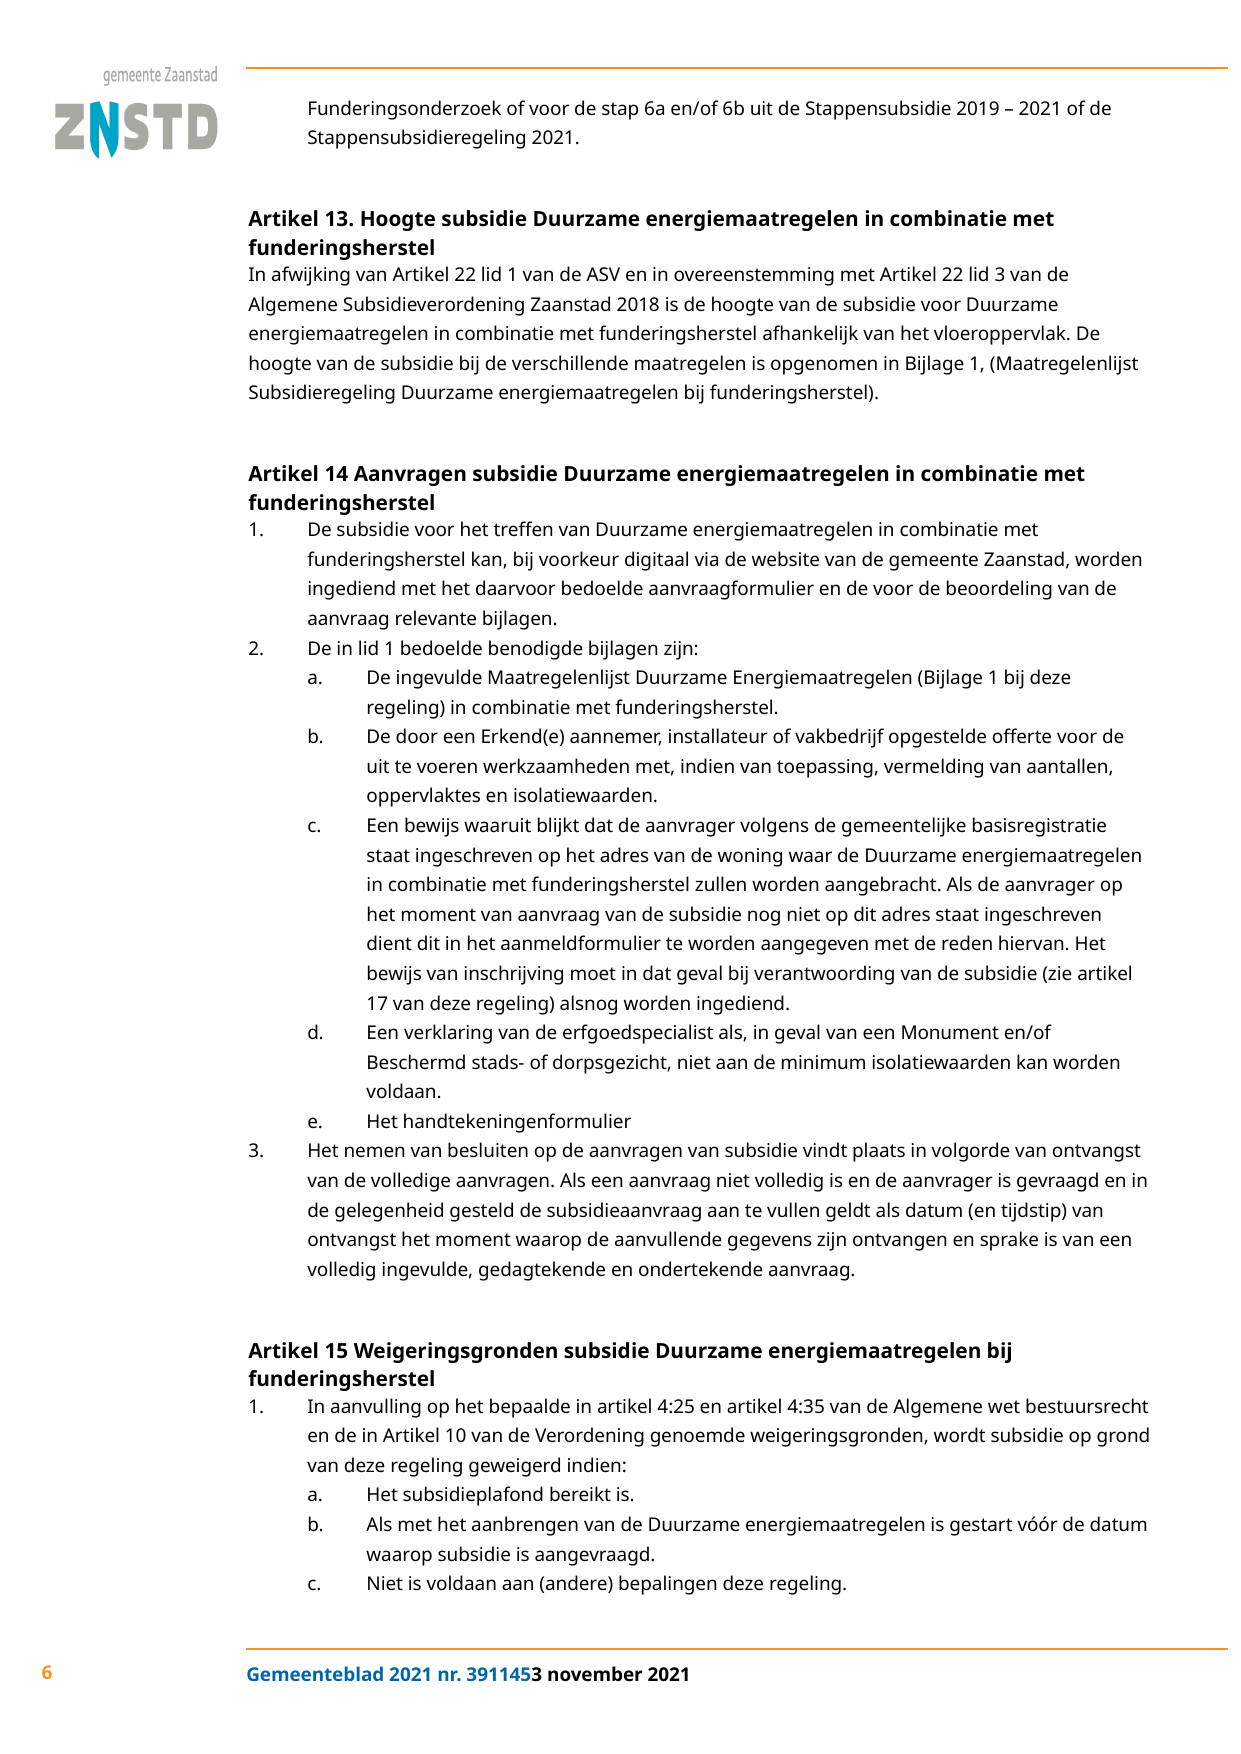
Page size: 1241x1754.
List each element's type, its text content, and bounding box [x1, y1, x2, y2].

list De in lid 1 bedoelde benodigde bijlagen zijn: [248, 635, 1152, 661]
list In aanvulling op het bepaalde in artikel 4:25 en artikel 4:35 van de Algemene wet bestuursrecht en de in Artikel 10 van de Verordening genoemde weigeringsgronden, wordt subsidie op grond van deze regeling geweigerd indien: [248, 1393, 1152, 1478]
list Een verklaring van de erfgoedspecialist als, in geval van een Monument en/of Beschermd stads- of dorpsgezicht, niet aan de minimum isolatiewaarden kan worden voldaan. [307, 1019, 1152, 1104]
text In afwijking van Artikel 22 lid 1 van de ASV en in overeenstemming met Artikel 22 lid 3 van de Algemene Subsidieverordening Zaanstad 2018 is de hoogte van de subsidie voor Duurzame energiemaatregelen in combinatie met funderingsherstel afhankelijk van het vloeroppervlak. De hoogte van de subsidie bij de verschillende maatregelen is opgenomen in Bijlage 1, (Maatregelenlijst Subsidieregeling Duurzame energiemaatregelen bij funderingsherstel). [248, 261, 1152, 405]
list Het nemen van besluiten op de aanvragen van subsidie vindt plaats in volgorde van ontvangst van de volledige aanvragen. Als een aanvraag niet volledig is en de aanvrager is gevraagd en in de gelegenheid gesteld de subsidieaanvraag aan te vullen geldt als datum (en tijdstip) van ontvangst het moment waarop de aanvullende gegevens zijn ontvangen en sprake is van een volledig ingevulde, gedagtekende en ondertekende aanvraag. [248, 1138, 1152, 1282]
list Niet is voldaan aan (andere) bepalingen deze regeling. [307, 1570, 1152, 1596]
list De ingevulde Maatregelenlijst Duurzame Energiemaatregelen (Bijlage 1 bij deze regeling) in combinatie met funderingsherstel. [307, 664, 1152, 720]
list De door een Erkend(e) aannemer, installateur of vakbedrijf opgestelde offerte voor de uit te voeren werkzaamheden met, indien van toepassing, vermelding van aantallen, oppervlaktes en isolatiewaarden. [307, 723, 1152, 808]
text Artikel 13. Hoogte subsidie Duurzame energiemaatregelen in combinatie met funderingsherstel [248, 204, 1152, 261]
list De subsidie voor het treffen van Duurzame energiemaatregelen in combinatie met funderingsherstel kan, bij voorkeur digitaal via de website van de gemeente Zaanstad, worden ingediend met het daarvoor bedoelde aanvraagformulier en de voor de beoordeling van de aanvraag relevante bijlagen. [248, 516, 1152, 631]
list Als met het aanbrengen van de Duurzame energiemaatregelen is gestart vóór de datum waarop subsidie is aangevraagd. [307, 1511, 1152, 1567]
text Artikel 14 Aanvragen subsidie Duurzame energiemaatregelen in combinatie met funderingsherstel [248, 459, 1152, 516]
list Het handtekeningenformulier [307, 1108, 1152, 1134]
list Het subsidieplafond bereikt is. [307, 1482, 1152, 1507]
text Artikel 15 Weigeringsgronden subsidie Duurzame energiemaatregelen bij funderingsherstel [248, 1336, 1152, 1393]
list Een bewijs waaruit blijkt dat de aanvrager volgens de gemeentelijke basisregistratie staat ingeschreven op het adres van de woning waar de Duurzame energiemaatregelen in combinatie met funderingsherstel zullen worden aangebracht. Als de aanvrager op het moment van aanvraag van de subsidie nog niet op dit adres staat ingeschreven dient dit in het aanmeldformulier te worden aangegeven met de reden hiervan. Het bewijs van inschrijving moet in dat geval bij verantwoording van de subsidie (zie artikel 17 van deze regeling) alsnog worden ingediend. [307, 812, 1152, 1016]
list Funderingsonderzoek of voor de stap 6a en/of 6b uit de Stappensubsidie 2019 – 2021 of de Stappensubsidieregeling 2021. [248, 95, 1152, 150]
picture [41, 47, 231, 172]
